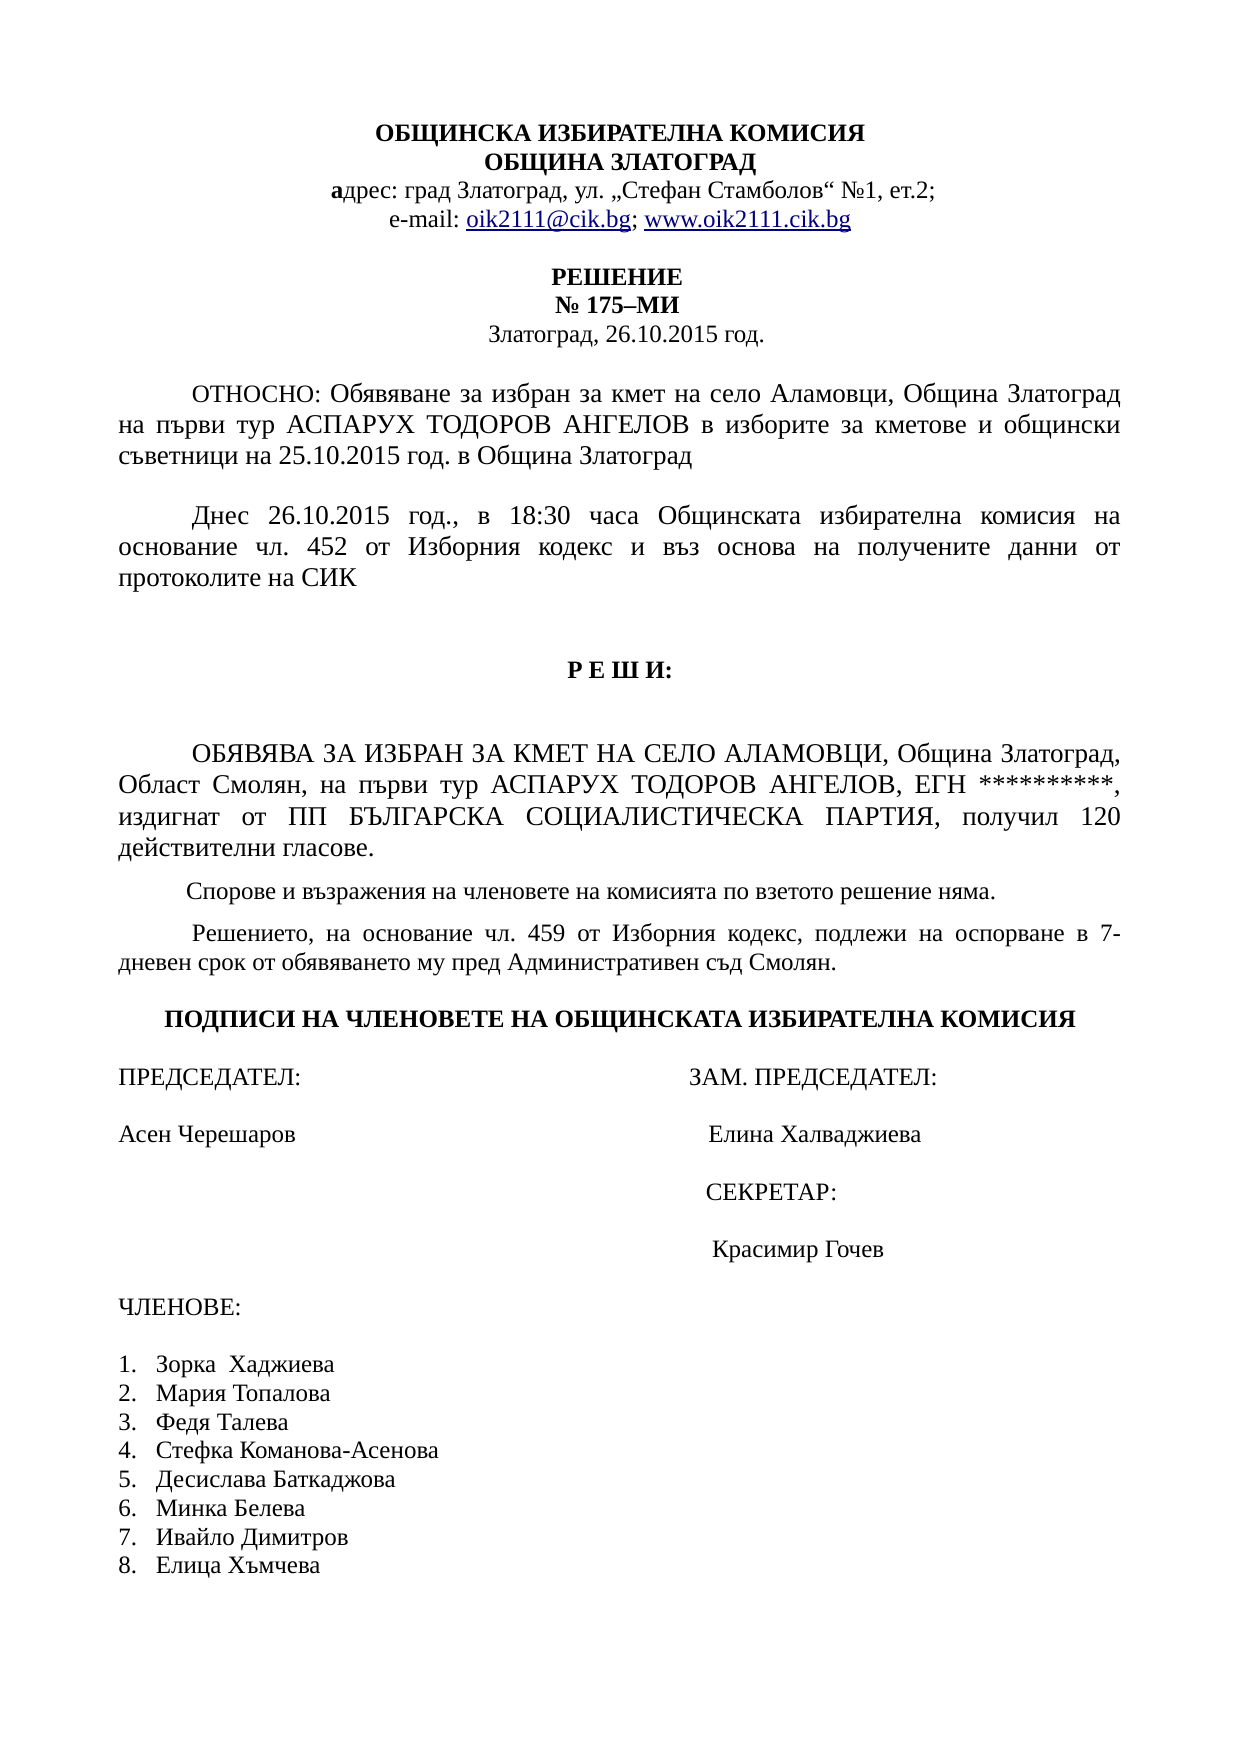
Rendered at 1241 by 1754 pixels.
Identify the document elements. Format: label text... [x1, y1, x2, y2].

text Красимир Гочев [118, 1234, 1122, 1263]
list Федя Талева [118, 1407, 1122, 1436]
text е-mail: oik2111@cik.bg; www.oik2111.cik.bg [118, 204, 1122, 233]
text Днес 26.10.2015 год., в 18:30 часа Общинската избирателна комисия на основание чл. 452 от Изборния кодекс и въз основа на получените данни от протоколите на СИК [118, 499, 1122, 592]
list Мария Топалова [118, 1378, 1122, 1407]
text ПОДПИСИ НА ЧЛЕНОВЕТЕ НА ОБЩИНСКАТА ИЗБИРАТЕЛНА КОМИСИЯ [118, 1004, 1122, 1033]
text ОТНОСНО: Обявяване за избран за кмет на село Аламовци, Община Златоград на първи тур АСПАРУХ ТОДОРОВ АНГЕЛОВ в изборите за кметове и общински съветници на 25.10.2015 год. в Община Златоград [118, 377, 1122, 470]
list Десислава Баткаджова [118, 1464, 1122, 1493]
text Златоград, 26.10.2015 год. [118, 319, 1122, 348]
list Стефка Команова-Асенова [118, 1436, 1122, 1464]
list Зорка Хаджиева [118, 1349, 1122, 1378]
list Минка Белева [118, 1493, 1122, 1522]
text ОБЩИНА ЗЛАТОГРАД [118, 147, 1122, 176]
text ОБЩИНСКА ИЗБИРАТЕЛНА КОМИСИЯ [118, 118, 1122, 147]
list Ивайло Димитров [118, 1522, 1122, 1551]
text Р Е Ш И: [118, 655, 1122, 683]
text Спорове и възражения на членовете на комисията по взетото решение няма. [118, 874, 1122, 906]
text адрес: град Златоград, ул. „Стефан Стамболов“ №1, ет.2; [118, 176, 1122, 204]
text ЧЛЕНОВЕ: [118, 1292, 1122, 1321]
text ОБЯВЯВА ЗА ИЗБРАН ЗА КМЕТ НА СЕЛО АЛАМОВЦИ, Община Златоград, Област Смолян, на първи тур АСПАРУХ ТОДОРОВ АНГЕЛОВ, ЕГН **********, издигнат от ПП БЪЛГАРСКА СОЦИАЛИСТИЧЕСКА ПАРТИЯ, получил 120 действителни гласове. [118, 737, 1122, 862]
text ПРЕДСЕДАТЕЛ: ЗАМ. ПРЕДСЕДАТЕЛ: [118, 1062, 1122, 1091]
text РЕШЕНИЕ [118, 262, 1122, 291]
text СЕКРЕТАР: [118, 1177, 1122, 1206]
text Асен Черешаров Елина Халваджиева [118, 1119, 1122, 1148]
text Решението, на основание чл. 459 от Изборния кодекс, подлежи на оспорване в 7-дневен срок от обявяването му пред Административен съд Смолян. [118, 918, 1122, 976]
text № 175–МИ [118, 291, 1122, 319]
list Елица Хъмчева [118, 1551, 1122, 1579]
